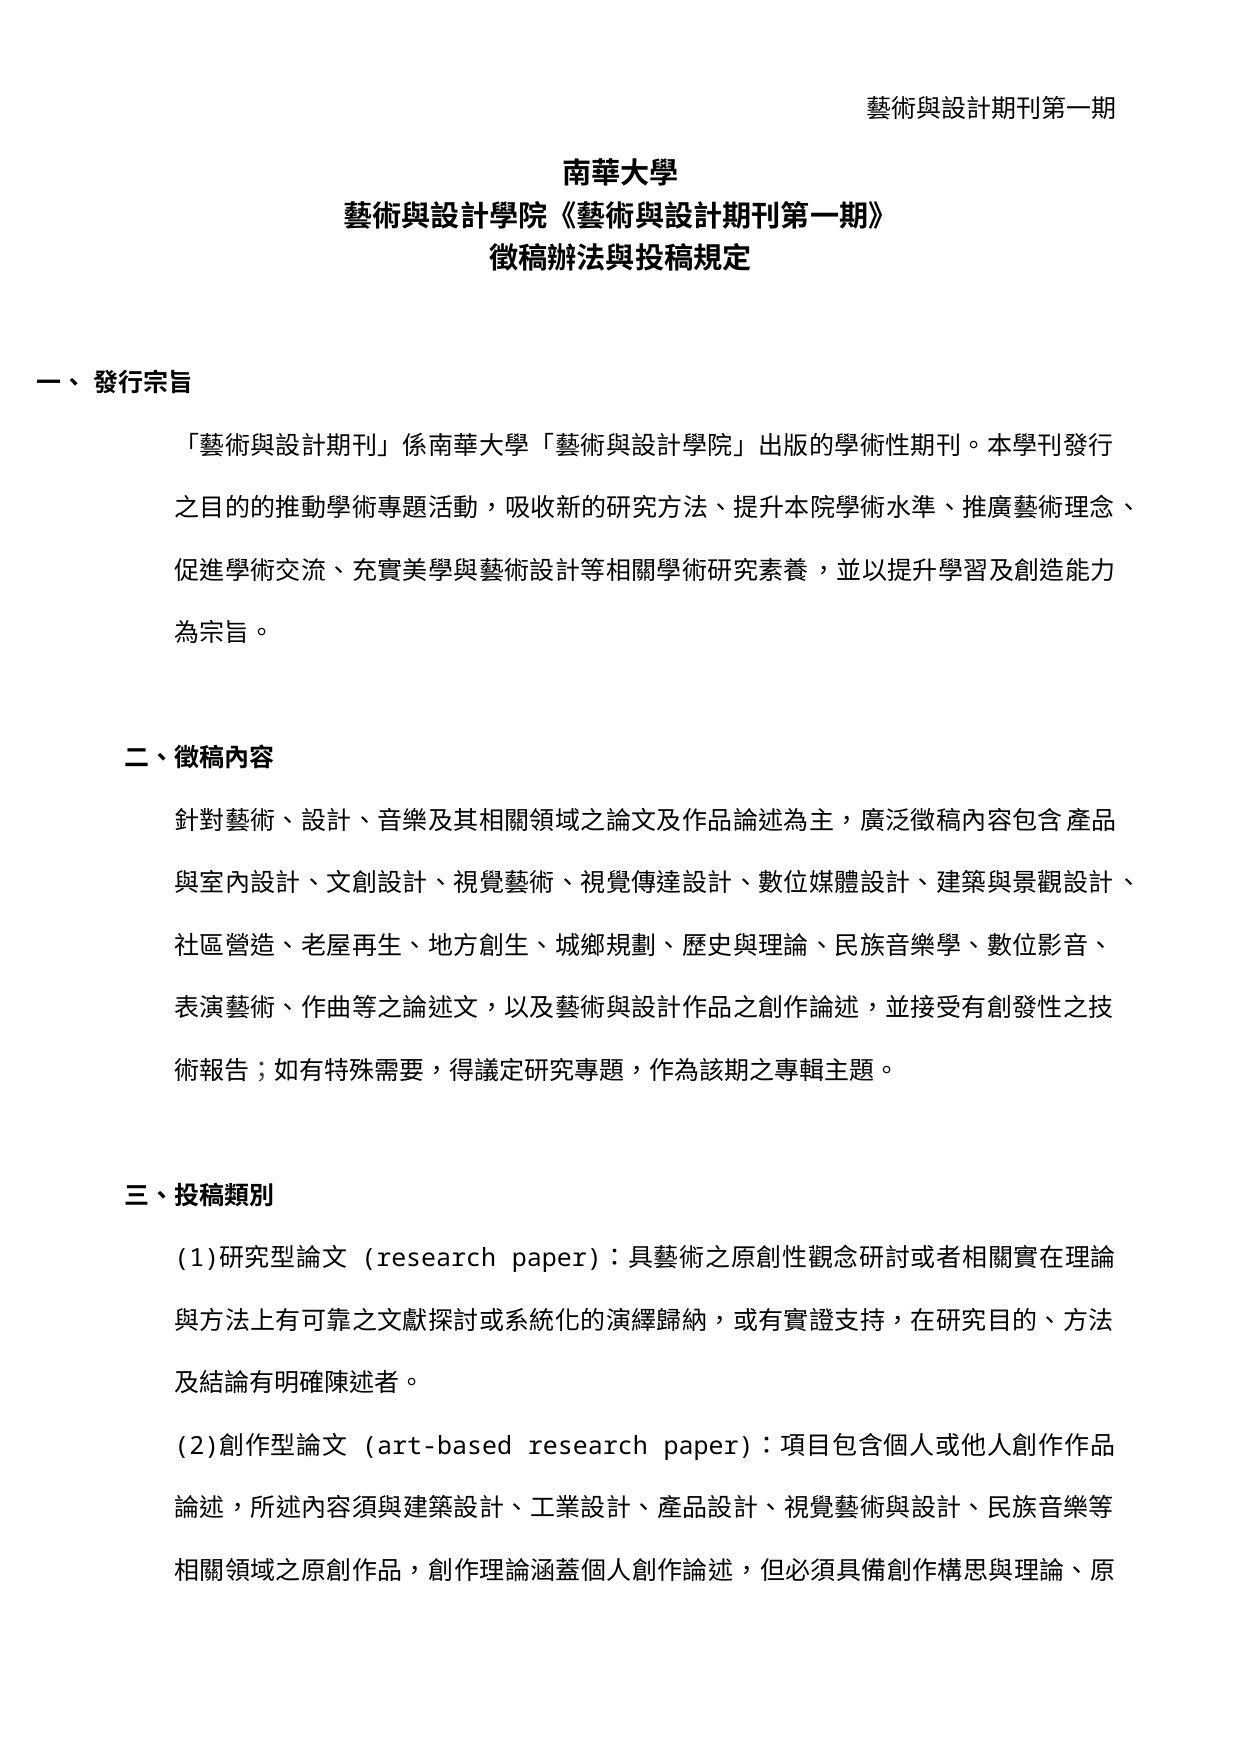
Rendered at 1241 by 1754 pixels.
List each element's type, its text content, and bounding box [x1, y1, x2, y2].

text 南華大學 [124, 150, 1116, 192]
text 藝術與設計學院《藝術與設計期刊第一期》 [124, 192, 1116, 234]
text 二、徵稿內容 [124, 714, 1116, 777]
list 研究型論文 (research paper)：具藝術之原創性觀念研討或者相關實在理論與方法上有可靠之文獻探討或系統化的演繹歸納，或有實證支持，在研究目的、方法及結論有明確陳述者。 [174, 1214, 1116, 1402]
text 針對藝術、設計、音樂及其相關領域之論文及作品論述為主，廣泛徵稿內容包含產品與室內設計、文創設計、視覺藝術、視覺傳達設計、數位媒體設計、建築與景觀設計、社區營造、老屋再生、地方創生、城鄉規劃、歷史與理論、民族音樂學、數位影音、表演藝術、作曲等之論述文，以及藝術與設計作品之創作論述，並接受有創發性之技術報告；如有特殊需要，得議定研究專題，作為該期之專輯主題。 [174, 777, 1116, 1089]
text 三、投稿類別 [124, 1152, 1116, 1214]
text 「藝術與設計期刊」係南華大學「藝術與設計學院」出版的學術性期刊。本學刊發行之目的的推動學術專題活動，吸收新的研究方法、提升本院學術水準、推廣藝術理念、促進學術交流、充實美學與藝術設計等相關學術研究素養，並以提升學習及創造能力為宗旨。 [174, 402, 1116, 652]
list 創作型論文 (art-based research paper)：項目包含個人或他人創作作品論述，所述內容須與建築設計、工業設計、產品設計、視覺藝術與設計、民族音樂等相關領域之原創作品，創作理論涵蓋個人創作論述，但必須具備創作構思與理論、原 [174, 1402, 1116, 1589]
list 發行宗旨 [37, 339, 1116, 402]
text 徵稿辦法與投稿規定 [124, 234, 1116, 277]
